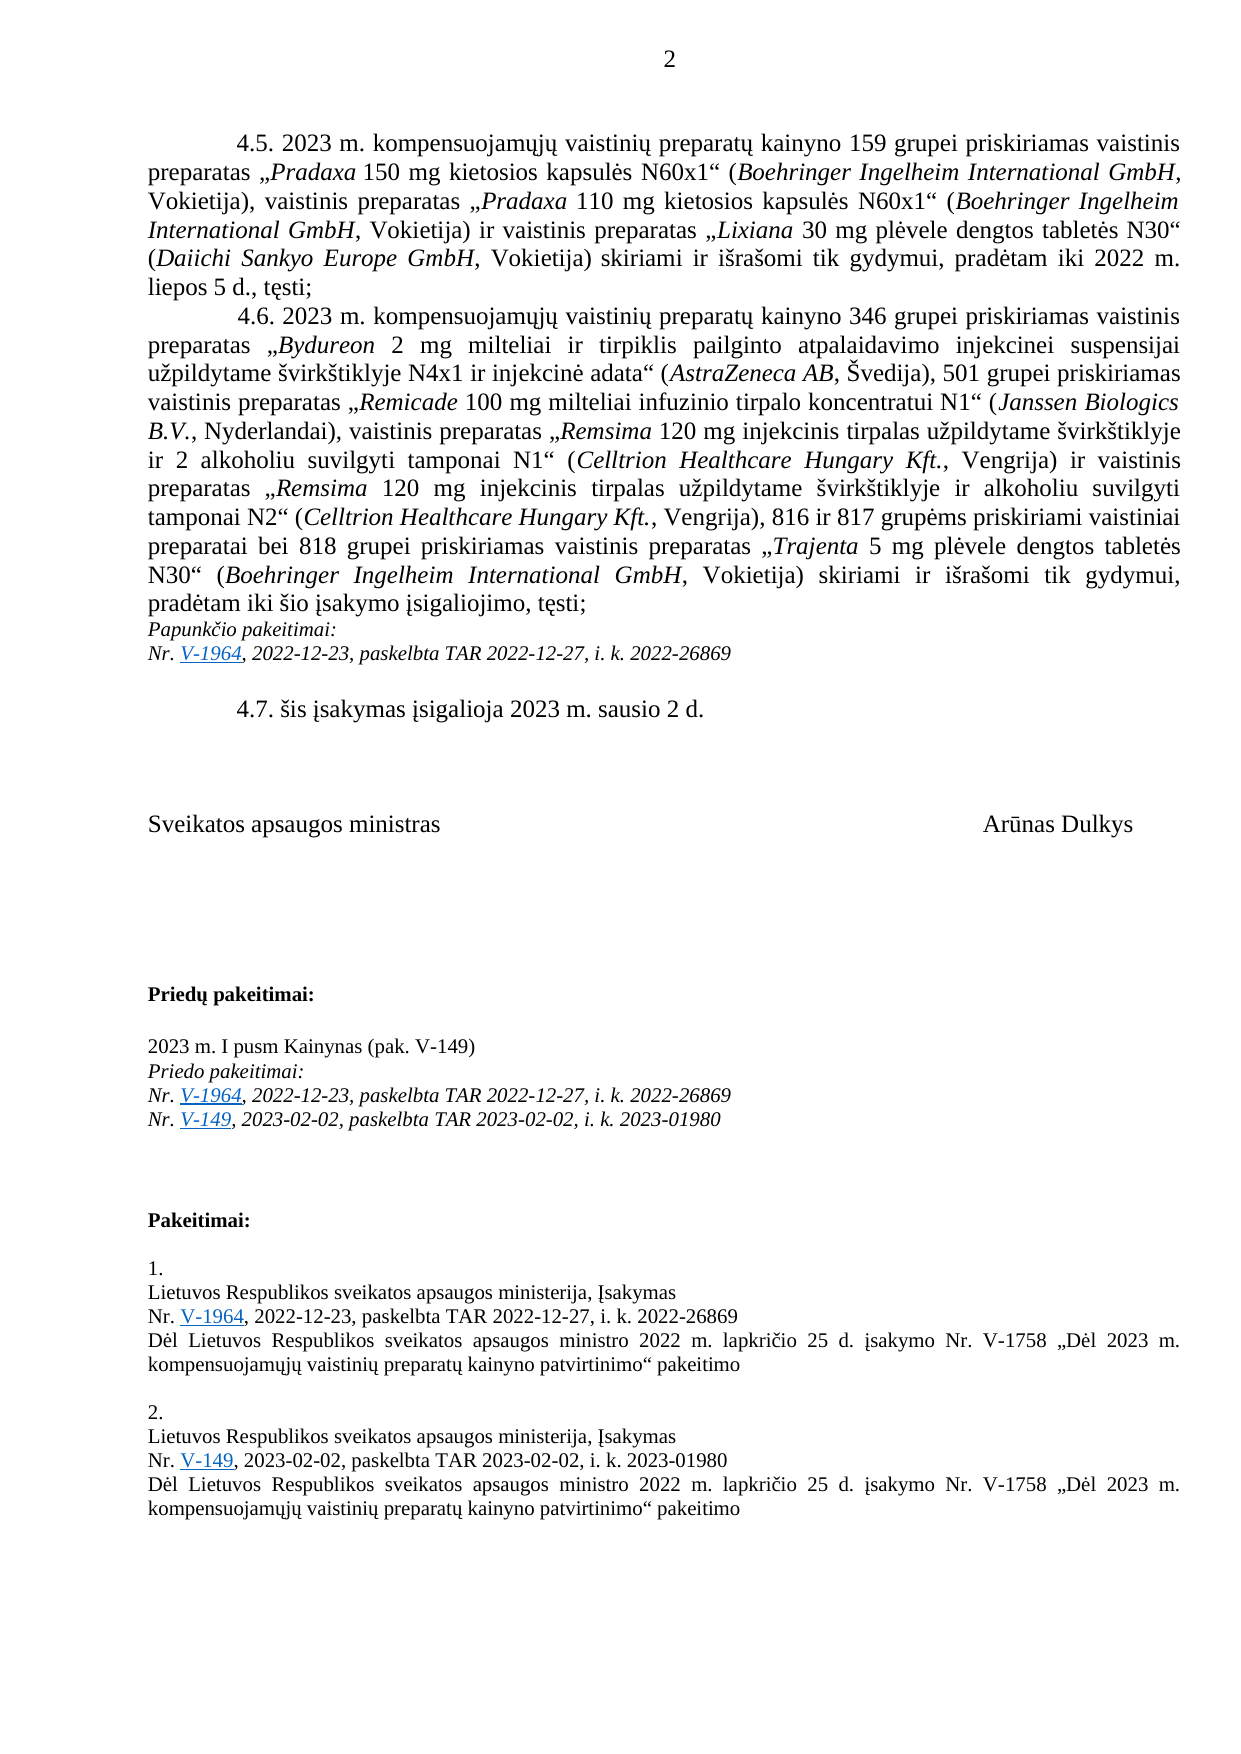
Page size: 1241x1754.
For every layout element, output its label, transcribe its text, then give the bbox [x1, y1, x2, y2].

text Nr. V-1964, 2022-12-23, paskelbta TAR 2022-12-27, i. k. 2022-26869 [148, 641, 1181, 665]
text 2023 m. I pusm Kainynas (pak. V-149) [148, 1034, 1181, 1058]
text Priedų pakeitimai: [148, 982, 1181, 1006]
text Nr. V-1964, 2022-12-23, paskelbta TAR 2022-12-27, i. k. 2022-26869 [148, 1304, 1181, 1328]
text Priedo pakeitimai: [148, 1058, 1181, 1083]
text 1. [148, 1256, 1181, 1280]
text Nr. V-149, 2023-02-02, paskelbta TAR 2023-02-02, i. k. 2023-01980 [148, 1107, 1181, 1131]
text Lietuvos Respublikos sveikatos apsaugos ministerija, Įsakymas [148, 1424, 1181, 1448]
text 4.6. 2023 m. kompensuojamųjų vaistinių preparatų kainyno 346 grupei priskiriamas vaistinis preparatas „Bydureon 2 mg milteliai ir tirpiklis pailginto atpalaidavimo injekcinei suspensijai užpildytame švirkštiklyje N4x1 ir injekcinė adata“ (AstraZeneca AB, Švedija), 501 grupei priskiriamas vaistinis preparatas „Remicade 100 mg milteliai infuzinio tirpalo koncentratui N1“ (Janssen Biologics B.V., Nyderlandai), vaistinis preparatas „Remsima 120 mg injekcinis tirpalas užpildytame švirkštiklyje ir 2 alkoholiu suvilgyti tamponai N1“ (Celltrion Healthcare Hungary Kft., Vengrija) ir vaistinis preparatas „Remsima 120 mg injekcinis tirpalas užpildytame švirkštiklyje ir alkoholiu suvilgyti tamponai N2“ (Celltrion Healthcare Hungary Kft., Vengrija), 816 ir 817 grupėms priskiriami vaistiniai preparatai bei 818 grupei priskiriamas vaistinis preparatas „Trajenta 5 mg plėvele dengtos tabletės N30“ (Boehringer Ingelheim International GmbH, Vokietija) skiriami ir išrašomi tik gydymui, pradėtam iki šio įsakymo įsigaliojimo, tęsti; [148, 301, 1181, 617]
text Sveikatos apsaugos ministras Arūnas Dulkys [148, 809, 1181, 838]
text Nr. V-1964, 2022-12-23, paskelbta TAR 2022-12-27, i. k. 2022-26869 [148, 1083, 1181, 1107]
text Pakeitimai: [148, 1208, 1181, 1232]
text Dėl Lietuvos Respublikos sveikatos apsaugos ministro 2022 m. lapkričio 25 d. įsakymo Nr. V-1758 „Dėl 2023 m. kompensuojamųjų vaistinių preparatų kainyno patvirtinimo“ pakeitimo [148, 1328, 1181, 1376]
text Papunkčio pakeitimai: [148, 617, 1181, 641]
text Dėl Lietuvos Respublikos sveikatos apsaugos ministro 2022 m. lapkričio 25 d. įsakymo Nr. V-1758 „Dėl 2023 m. kompensuojamųjų vaistinių preparatų kainyno patvirtinimo“ pakeitimo [148, 1472, 1181, 1520]
text 4.5. 2023 m. kompensuojamųjų vaistinių preparatų kainyno 159 grupei priskiriamas vaistinis preparatas „Pradaxa 150 mg kietosios kapsulės N60x1“ (Boehringer Ingelheim International GmbH, Vokietija), vaistinis preparatas „Pradaxa 110 mg kietosios kapsulės N60x1“ (Boehringer Ingelheim International GmbH, Vokietija) ir vaistinis preparatas „Lixiana 30 mg plėvele dengtos tabletės N30“ (Daiichi Sankyo Europe GmbH, Vokietija) skiriami ir išrašomi tik gydymui, pradėtam iki 2022 m. liepos 5 d., tęsti; [148, 128, 1181, 301]
text 4.7. šis įsakymas įsigalioja 2023 m. sausio 2 d. [148, 694, 1181, 723]
text 2. [148, 1400, 1181, 1424]
text Lietuvos Respublikos sveikatos apsaugos ministerija, Įsakymas [148, 1280, 1181, 1304]
text Nr. V-149, 2023-02-02, paskelbta TAR 2023-02-02, i. k. 2023-01980 [148, 1448, 1181, 1472]
